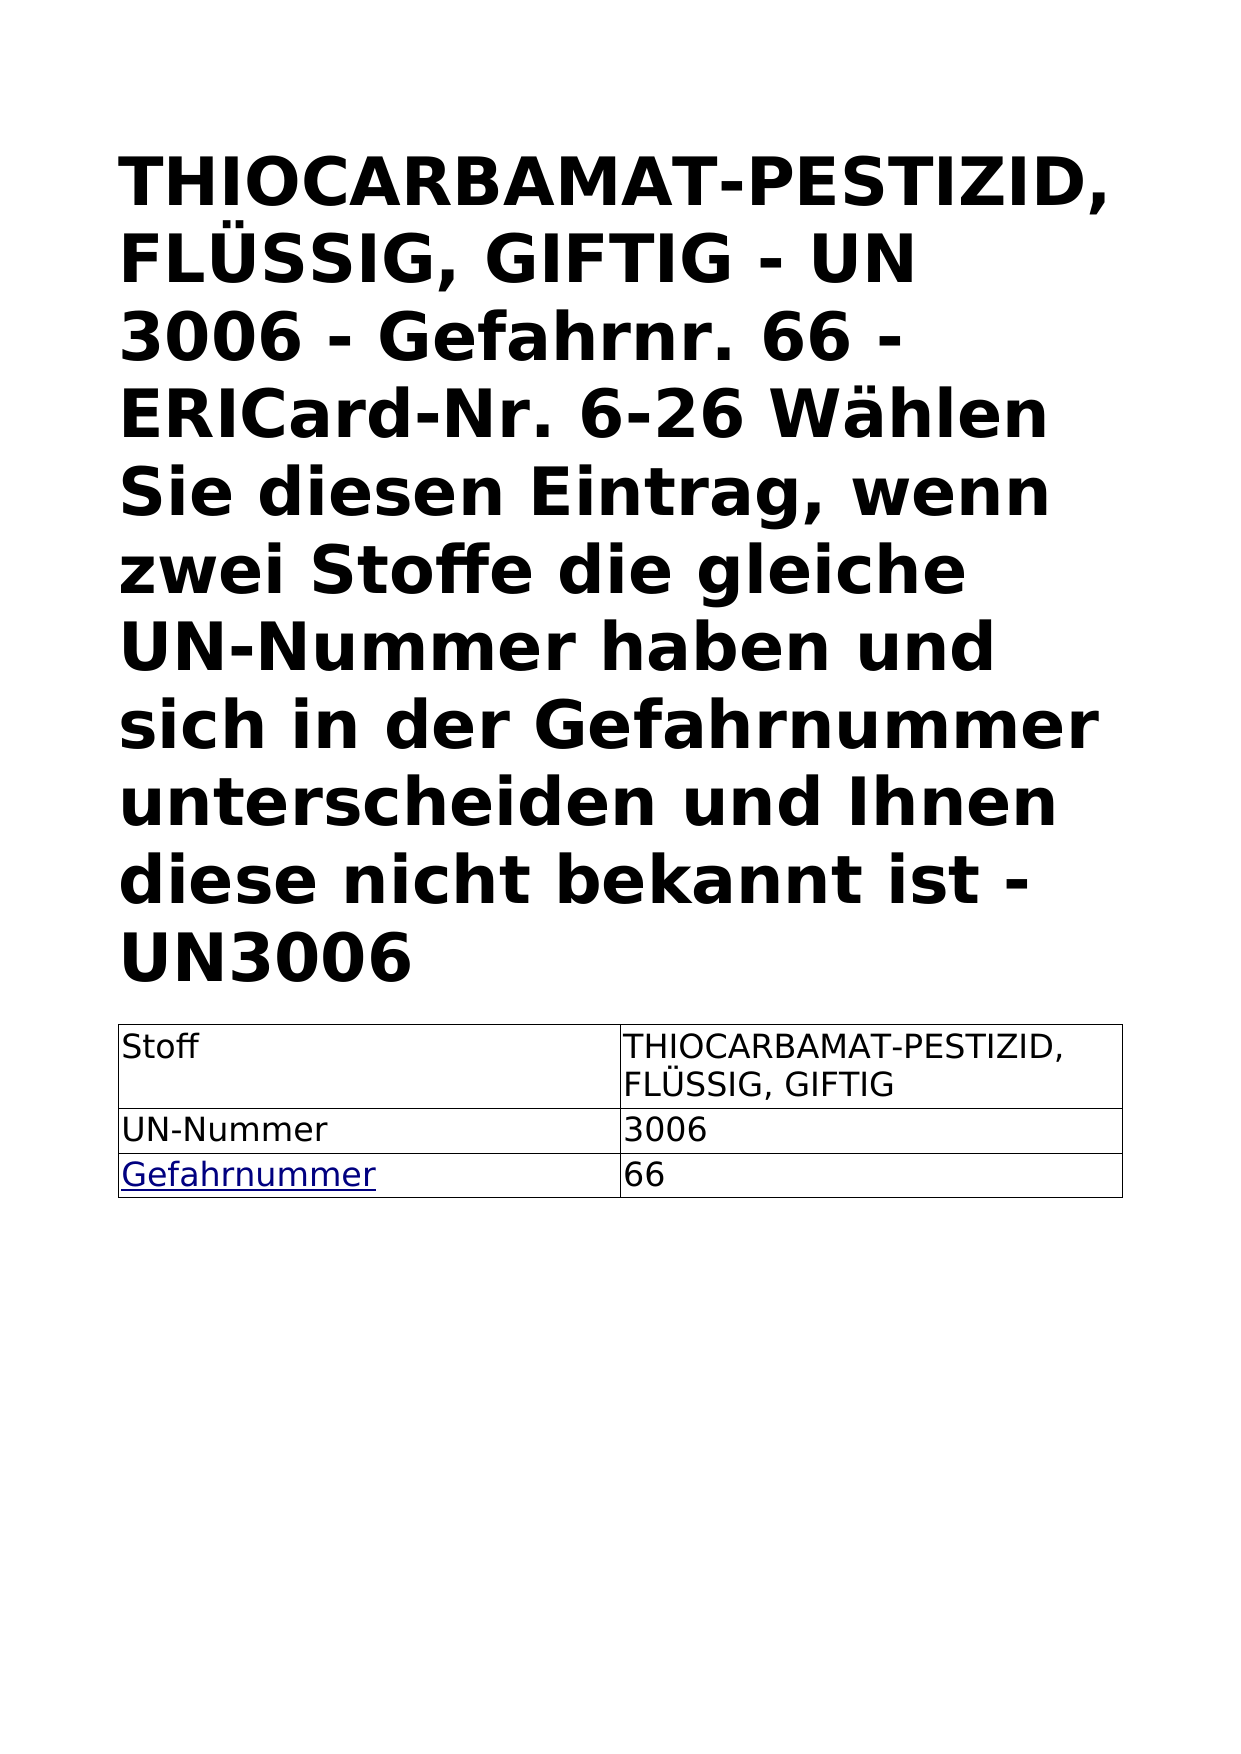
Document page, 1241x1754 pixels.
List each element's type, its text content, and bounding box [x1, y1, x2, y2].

subtitle THIOCARBAMAT-PESTIZID, FLÜSSIG, GIFTIG - UN 3006 - Gefahrnr. 66 - ERICard-Nr. 6-26 Wählen Sie diesen Eintrag, wenn zwei Stoffe die gleiche UN-Nummer haben und sich in der Gefahrnummer unterscheiden und Ihnen diese nicht bekannt ist - UN3006 [118, 143, 1122, 997]
table_cell UN-Nummer [119, 1109, 620, 1152]
table_header Stoff [119, 1025, 620, 1108]
table_cell 3006 [621, 1109, 1122, 1152]
table_header THIOCARBAMAT-PESTIZID, FLÜSSIG, GIFTIG [621, 1025, 1122, 1108]
table_cell 66 [621, 1154, 1122, 1197]
table_cell Gefahrnummer [119, 1154, 620, 1197]
